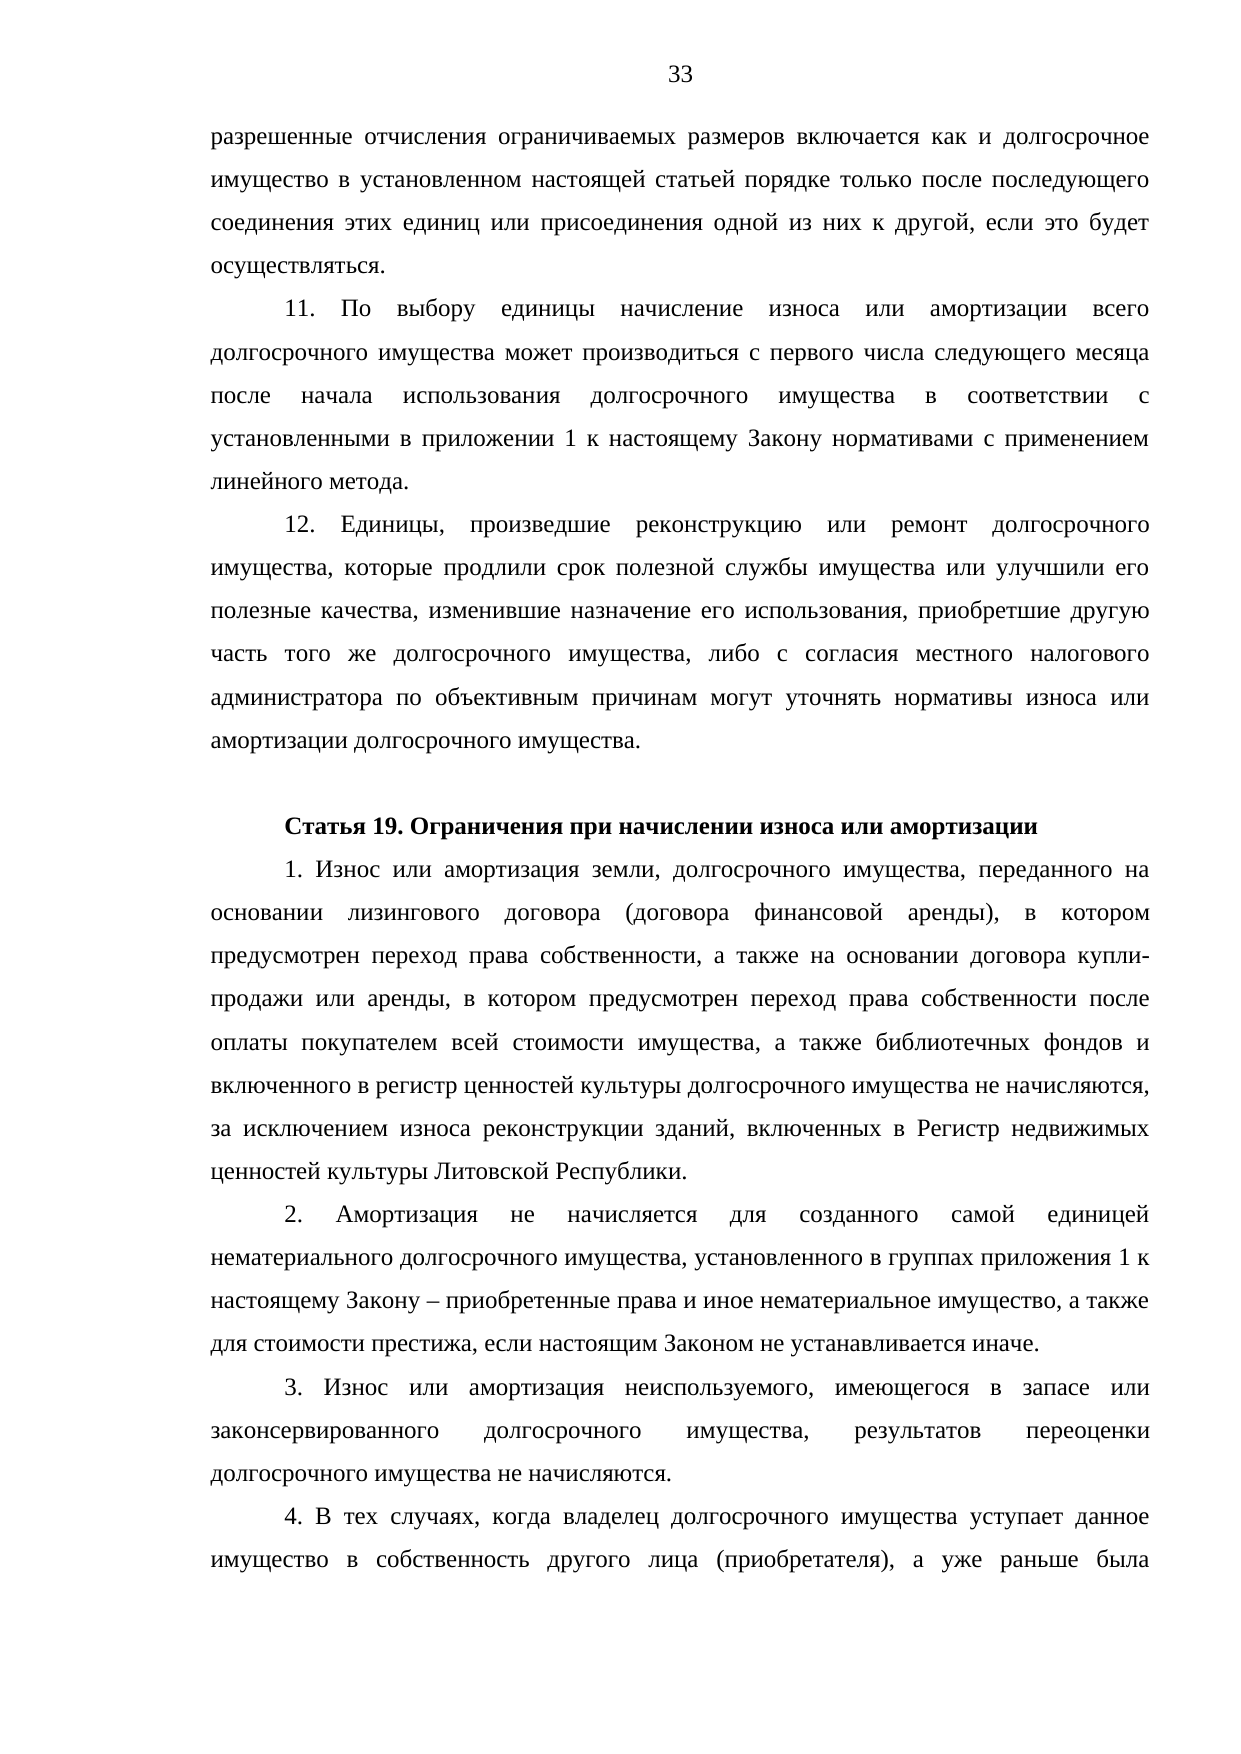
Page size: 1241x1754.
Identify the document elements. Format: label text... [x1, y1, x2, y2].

text 12. Единицы, произведшие реконструкцию или ремонт долгосрочного имущества, которые продлили срок полезной службы имущества или улучшили его полезные качества, изменившие назначение его использования, приобретшие другую часть того же долгосрочного имущества, либо с согласия местного налогового администратора по объективным причинам могут уточнять нормативы износа или амортизации долгосрочного имущества. [210, 509, 1150, 753]
text Статья 19. Ограничения при начислении износа или амортизации [210, 811, 1150, 840]
text 1. Износ или амортизация земли, долгосрочного имущества, переданного на основании лизингового договора (договора финансовой аренды), в котором предусмотрен переход права собственности, а также на основании договора купли-продажи или аренды, в котором предусмотрен переход права собственности после оплаты покупателем всей стоимости имущества, а также библиотечных фондов и включенного в регистр ценностей культуры долгосрочного имущества не начисляются, за исключением износа реконструкции зданий, включенных в Регистр недвижимых ценностей культуры Литовской Республики. [210, 854, 1150, 1185]
text 4. В тех случаях, когда владелец долгосрочного имущества уступает данное имущество в собственность другого лица (приобретателя), а уже раньше была [210, 1501, 1150, 1573]
text 3. Износ или амортизация неиспользуемого, имеющегося в запасе или законсервированного долгосрочного имущества, результатов переоценки долгосрочного имущества не начисляются. [210, 1372, 1150, 1487]
text разрешенные отчисления ограничиваемых размеров включается как и долгосрочное имущество в установленном настоящей статьей порядке только после последующего соединения этих единиц или присоединения одной из них к другой, если это будет осуществляться. [210, 121, 1150, 279]
text 11. По выбору единицы начисление износа или амортизации всего долгосрочного имущества может производиться с первого числа следующего месяца после начала использования долгосрочного имущества в соответствии с установленными в приложении 1 к настоящему Закону нормативами с применением линейного метода. [210, 293, 1150, 495]
text 2. Амортизация не начисляется для созданного самой единицей нематериального долгосрочного имущества, установленного в группах приложения 1 к настоящему Закону – приобретенные права и иное нематериальное имущество, а также для стоимости престижа, если настоящим Законом не устанавливается иначе. [210, 1199, 1150, 1357]
